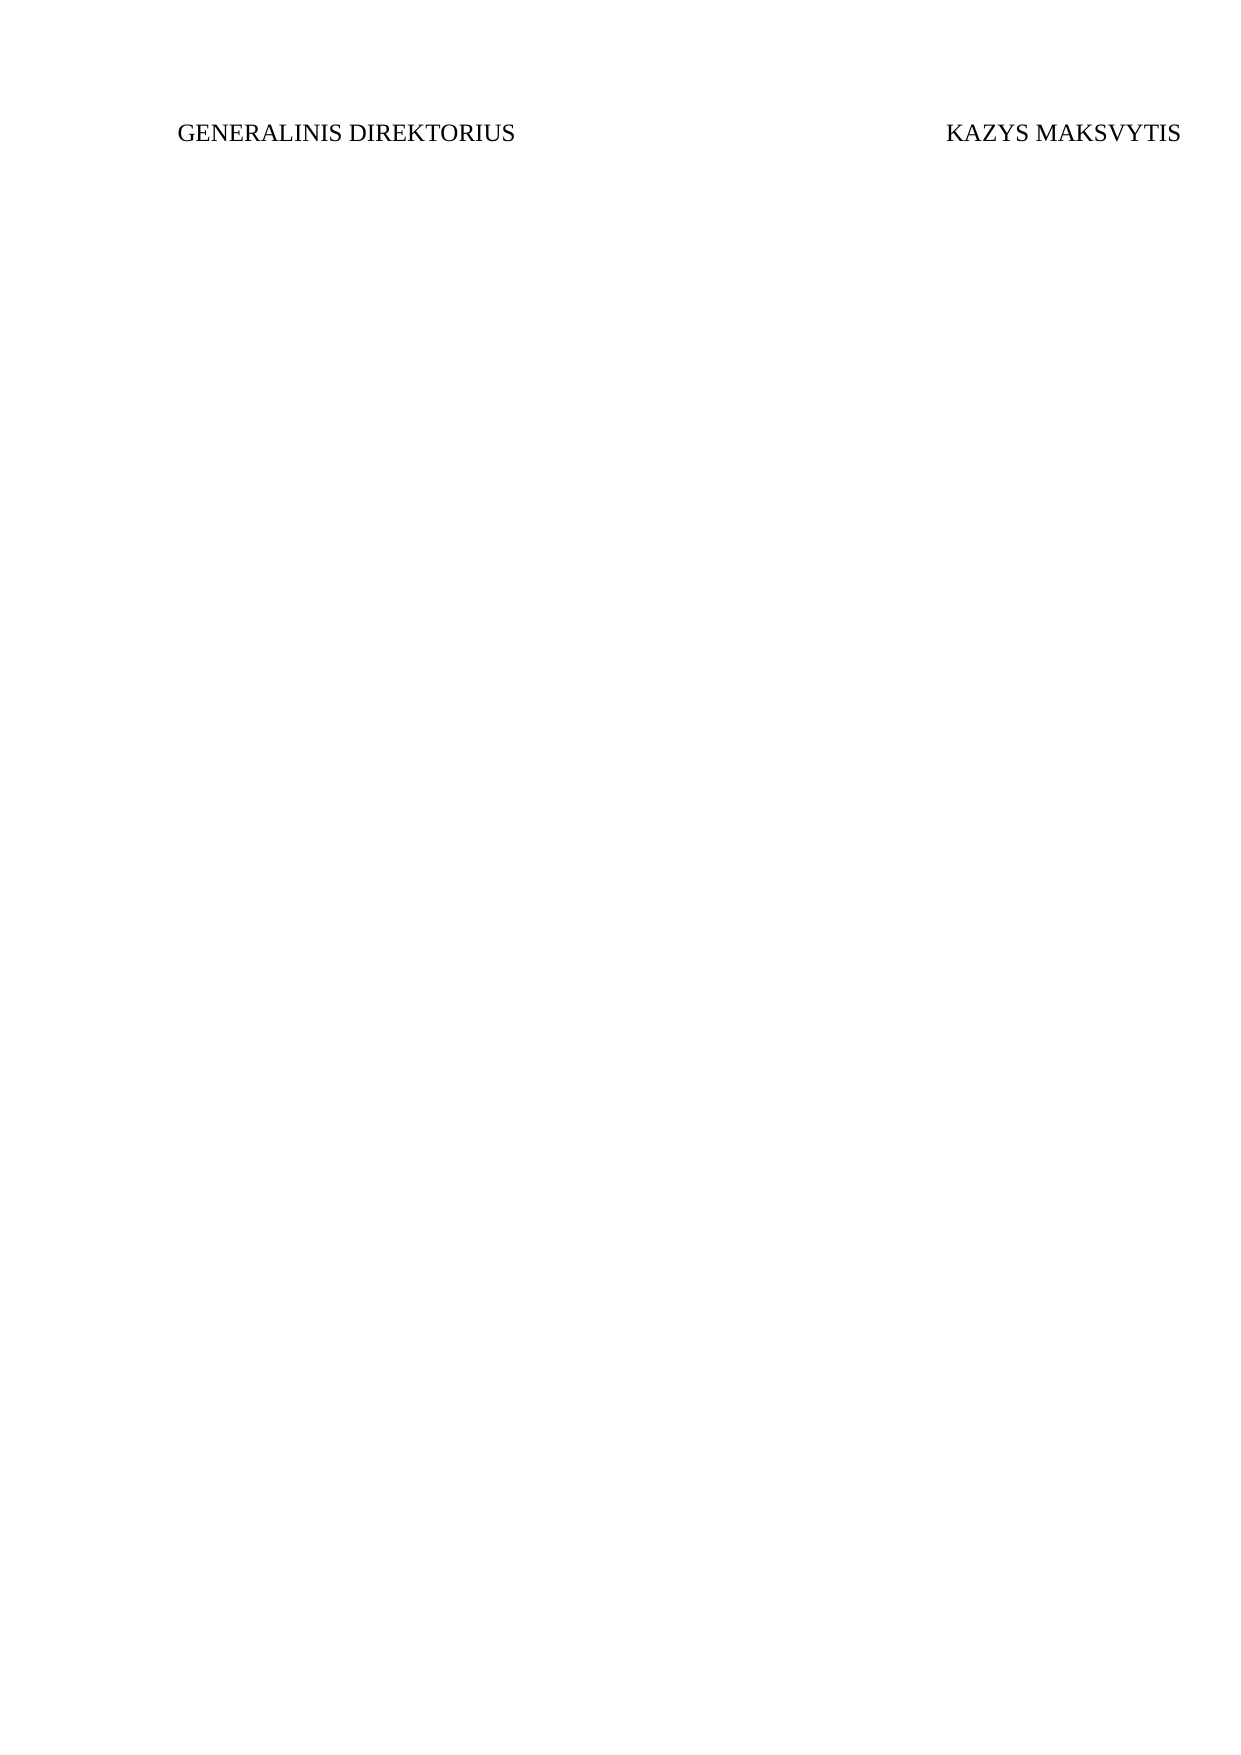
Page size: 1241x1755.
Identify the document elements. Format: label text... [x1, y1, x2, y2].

text GENERALINIS DIREKTORIUS KAZYS MAKSVYTIS [177, 118, 1181, 147]
